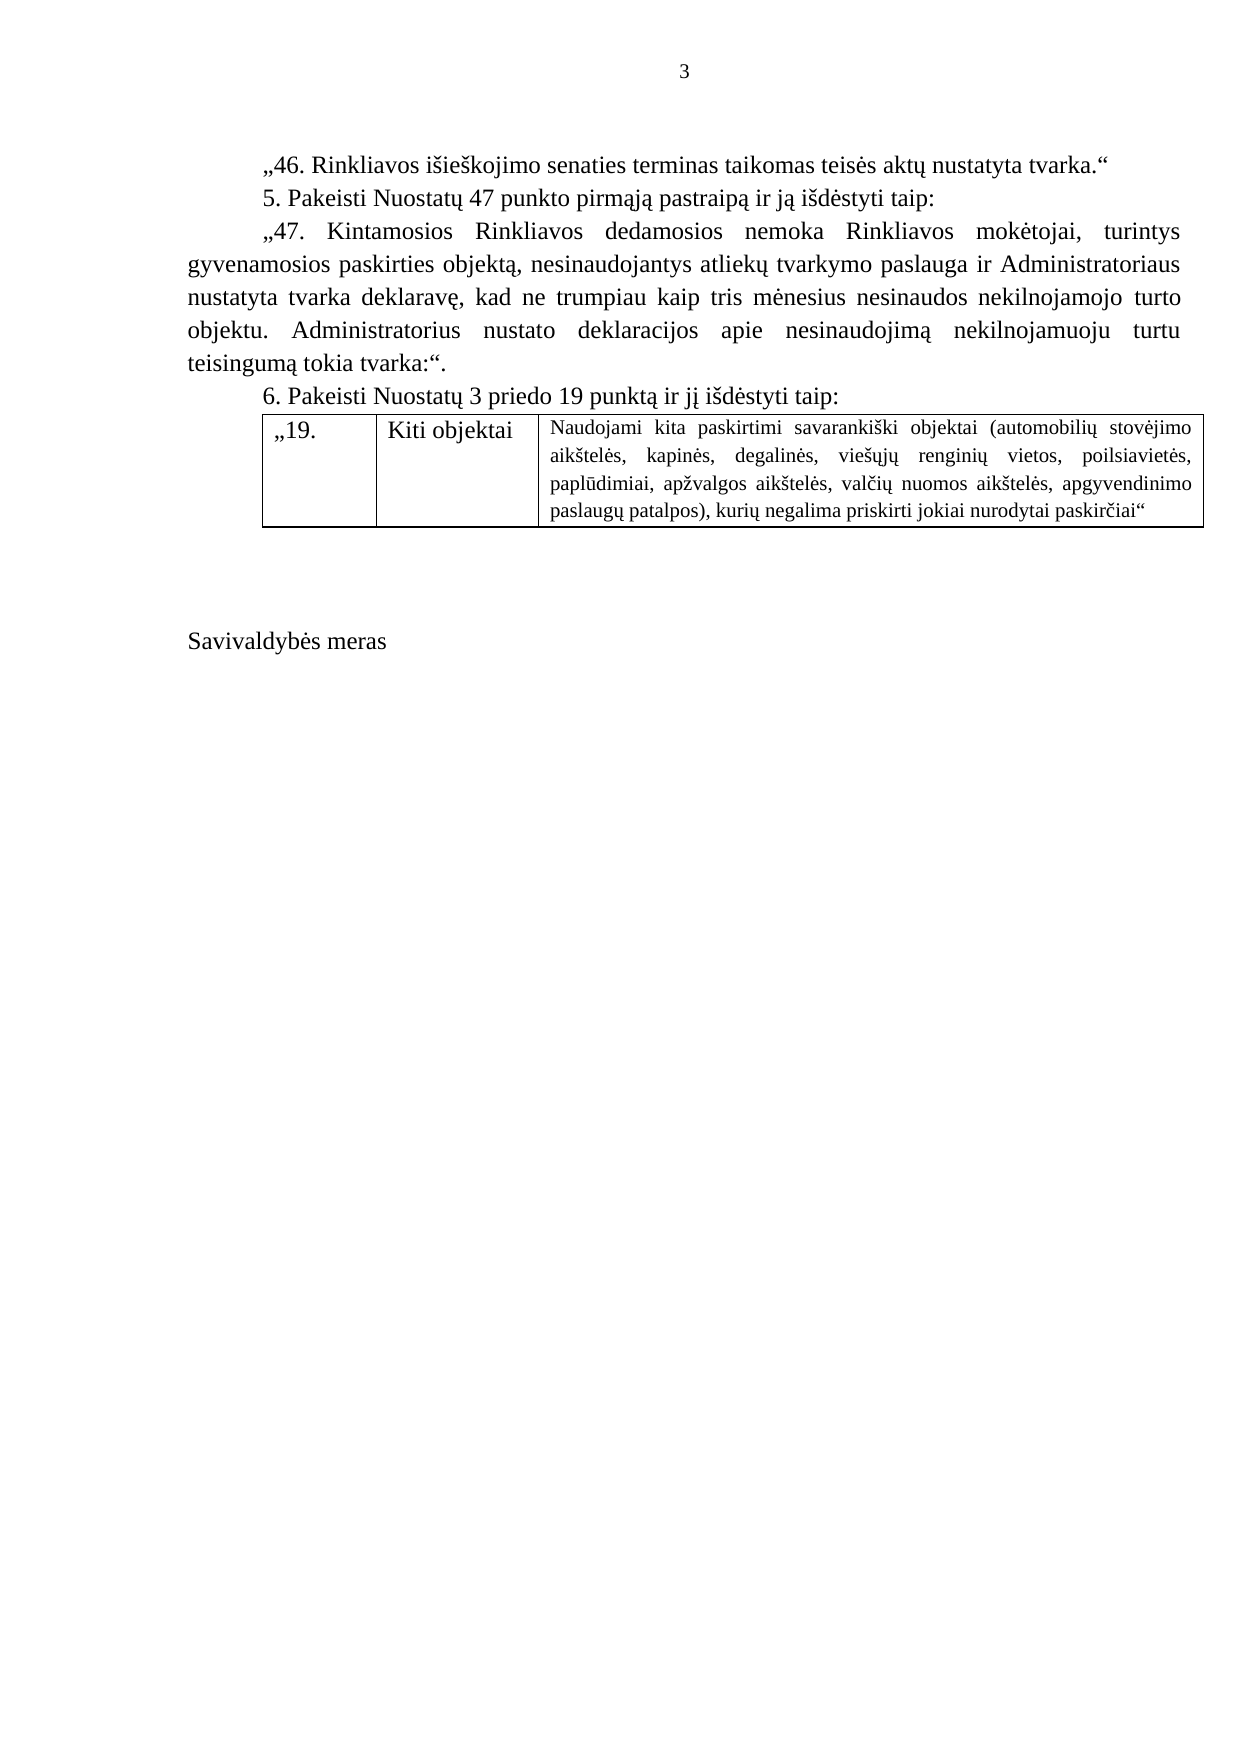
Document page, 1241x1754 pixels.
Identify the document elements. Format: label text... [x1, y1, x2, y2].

text „46. Rinkliavos išieškojimo senaties terminas taikomas teisės aktų nustatyta tvarka.“ [262, 150, 1181, 179]
table_header „19. [263, 415, 376, 526]
text Savivaldybės meras [187, 626, 1181, 655]
table_header Naudojami kita paskirtimi savarankiški objektai (automobilių stovėjimo aikštelės, kapinės, degalinės, viešųjų renginių vietos, poilsiavietės, paplūdimiai, apžvalgos aikštelės, valčių nuomos aikštelės, apgyvendinimo paslaugų patalpos), kurių negalima priskirti jokiai nurodytai paskirčiai“ [539, 415, 1203, 526]
text 6. Pakeisti Nuostatų 3 priedo 19 punktą ir jį išdėstyti taip: [262, 381, 1181, 410]
text „47. Kintamosios Rinkliavos dedamosios nemoka Rinkliavos mokėtojai, turintys gyvenamosios paskirties objektą, nesinaudojantys atliekų tvarkymo paslauga ir Administratoriaus nustatyta tvarka deklaravę, kad ne trumpiau kaip tris mėnesius nesinaudos nekilnojamojo turto objektu. Administratorius nustato deklaracijos apie nesinaudojimą nekilnojamuoju turtu teisingumą tokia tvarka:“. [187, 216, 1181, 377]
text 5. Pakeisti Nuostatų 47 punkto pirmąją pastraipą ir ją išdėstyti taip: [262, 183, 1181, 212]
table_header Kiti objektai [377, 415, 538, 526]
